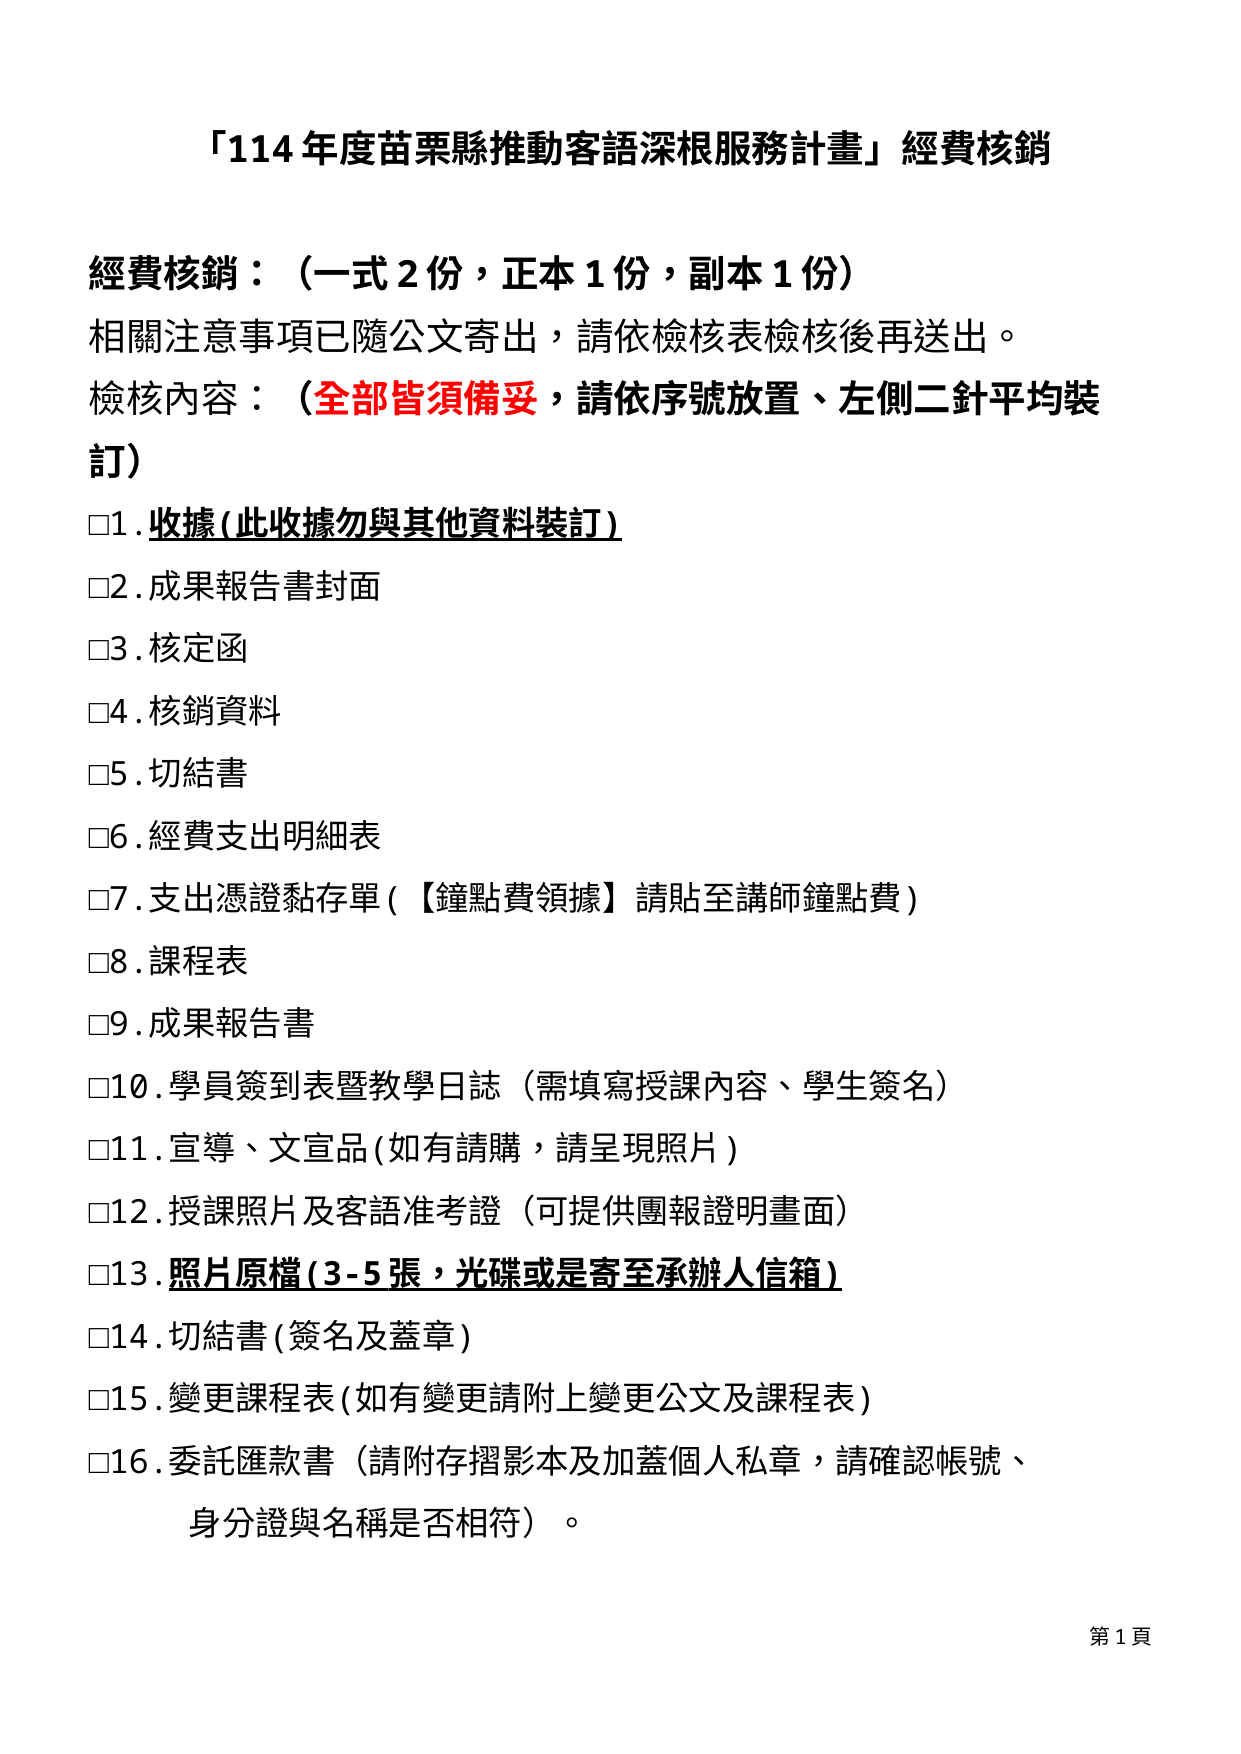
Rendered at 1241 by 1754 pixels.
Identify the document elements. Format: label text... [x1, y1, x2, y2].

text □11.宣導、文宣品(如有請購，請呈現照片) [89, 1104, 1152, 1167]
text 「114年度苗栗縣推動客語深根服務計畫」經費核銷 [89, 104, 1152, 167]
text 身分證與名稱是否相符）。 [89, 1479, 1152, 1542]
text □3.核定函 [89, 604, 1152, 667]
text □9.成果報告書 [89, 979, 1152, 1042]
text □14.切結書(簽名及蓋章) [89, 1292, 1152, 1354]
text 經費核銷：（一式2份，正本1份，副本1份） [89, 229, 1152, 292]
text □8.課程表 [89, 917, 1152, 979]
text □2.成果報告書封面 [89, 542, 1152, 604]
text □10.學員簽到表暨教學日誌（需填寫授課內容、學生簽名） [89, 1042, 1152, 1104]
text □6.經費支出明細表 [89, 792, 1152, 854]
text □1.收據(此收據勿與其他資料裝訂) [89, 479, 1152, 542]
text □16.委託匯款書（請附存摺影本及加蓋個人私章，請確認帳號、 [89, 1417, 1152, 1479]
text □13.照片原檔(3-5張，光碟或是寄至承辦人信箱) [89, 1229, 1152, 1292]
text □12.授課照片及客語准考證（可提供團報證明畫面） [89, 1167, 1152, 1229]
text □5.切結書 [89, 729, 1152, 792]
text 相關注意事項已隨公文寄出，請依檢核表檢核後再送出。 [89, 292, 1152, 354]
text □7.支出憑證黏存單(【鐘點費領據】請貼至講師鐘點費) [89, 854, 1152, 917]
text □15.變更課程表(如有變更請附上變更公文及課程表) [89, 1354, 1152, 1417]
text □4.核銷資料 [89, 667, 1152, 729]
text 檢核內容：（全部皆須備妥，請依序號放置、左側二針平均裝訂） [89, 354, 1152, 479]
